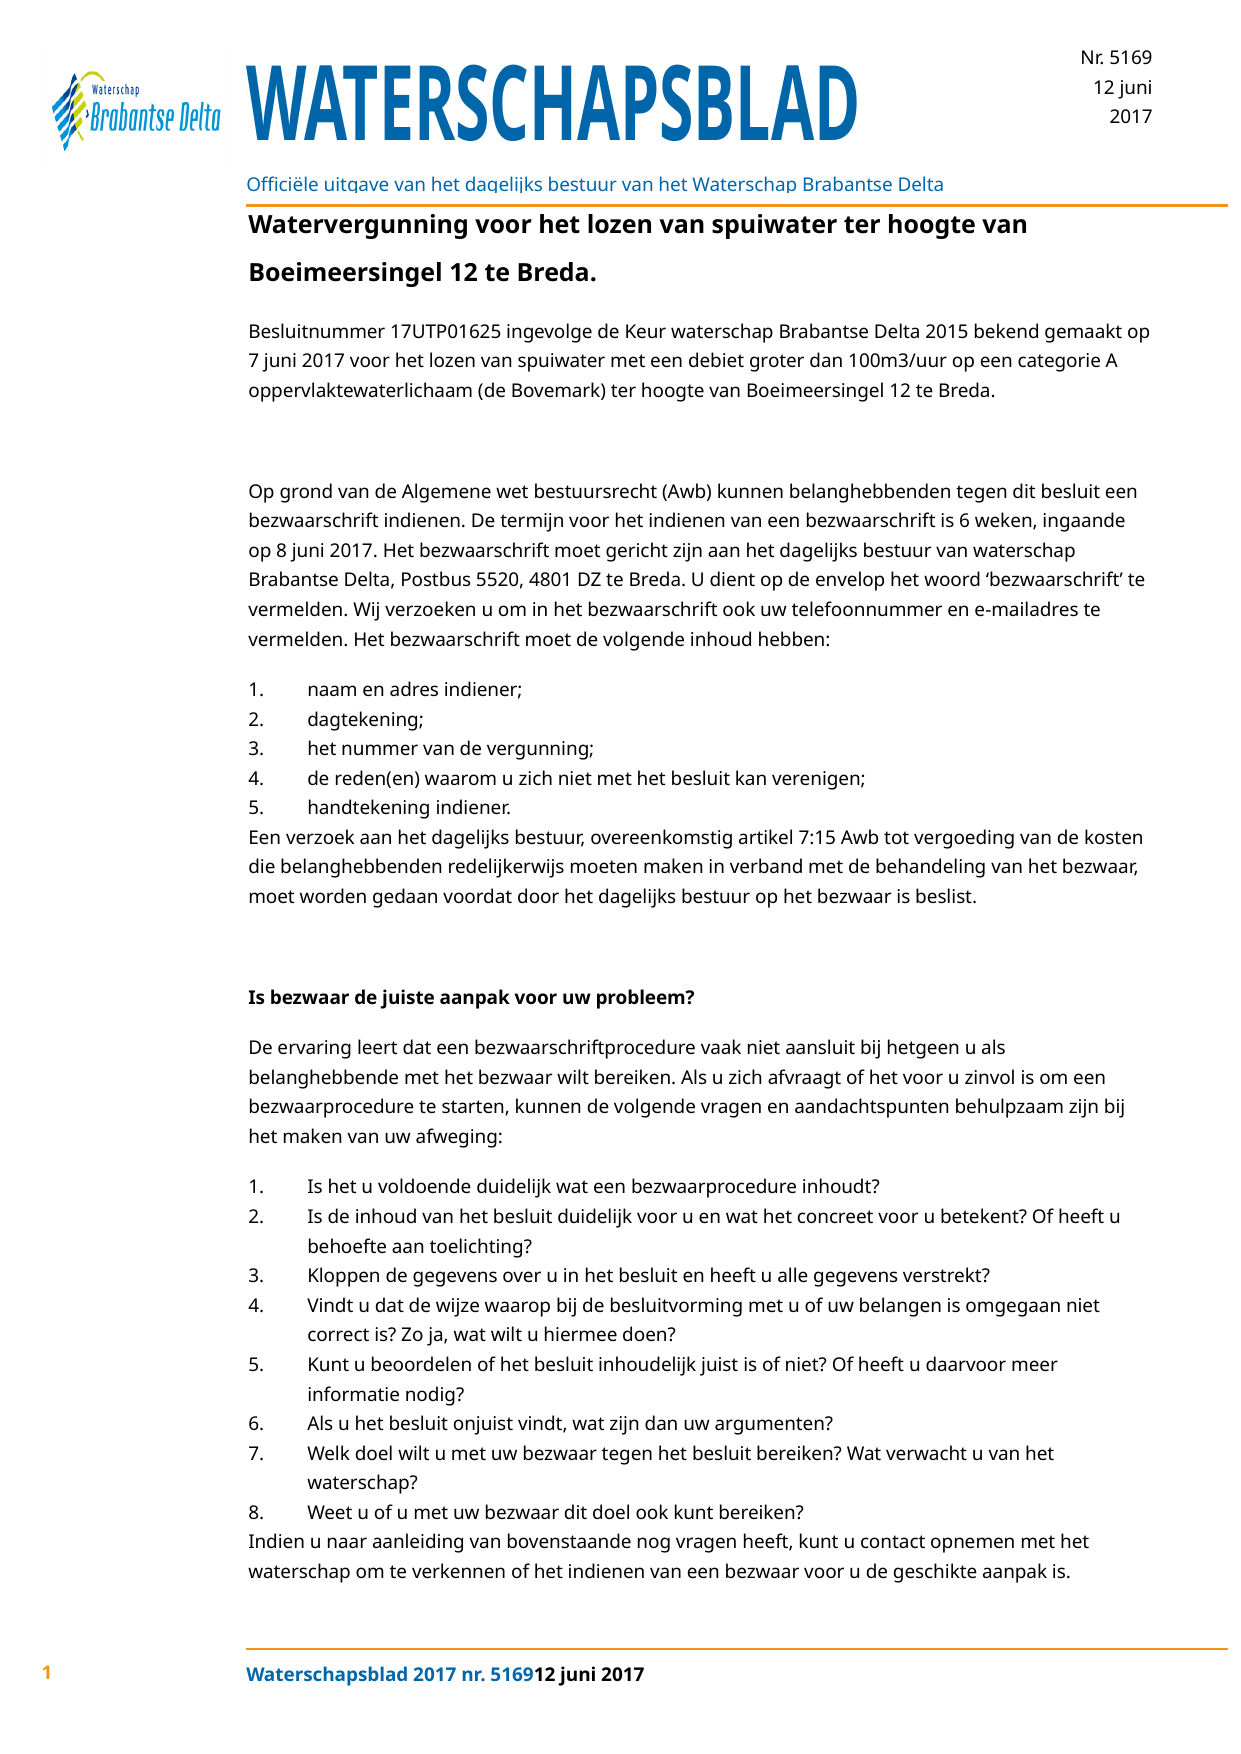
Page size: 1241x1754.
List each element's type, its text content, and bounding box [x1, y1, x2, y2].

text De ervaring leert dat een bezwaarschriftprocedure vaak niet aansluit bij hetgeen u als belanghebbende met het bezwaar wilt bereiken. Als u zich afvraagt of het voor u zinvol is om een bezwaarprocedure te starten, kunnen de volgende vragen en aandachtspunten behulpzaam zijn bij het maken van uw afweging: [248, 1034, 1152, 1149]
text Op grond van de Algemene wet bestuursrecht (Awb) kunnen belanghebbenden tegen dit besluit een bezwaarschrift indienen. De termijn voor het indienen van een bezwaarschrift is 6 weken, ingaande op 8 juni 2017. Het bezwaarschrift moet gericht zijn aan het dagelijks bestuur van waterschap Brabantse Delta, Postbus 5520, 4801 DZ te Breda. U dient op de envelop het woord ‘bezwaarschrift’ te vermelden. Wij verzoeken u om in het bezwaarschrift ook uw telefoonnummer en e‑mailadres te vermelden. Het bezwaarschrift moet de volgende inhoud hebben: [248, 478, 1152, 652]
text Is bezwaar de juiste aanpak voor uw probleem? [248, 984, 1152, 1010]
list Welk doel wilt u met uw bezwaar tegen het besluit bereiken? Wat verwacht u van het waterschap? [248, 1440, 1152, 1495]
list dagtekening; [248, 706, 1152, 732]
list Vindt u dat de wijze waarop bij de besluitvorming met u of uw belangen is omgegaan niet correct is? Zo ja, wat wilt u hiermee doen? [248, 1292, 1152, 1347]
text Een verzoek aan het dagelijks bestuur, overeenkomstig artikel 7:15 Awb tot vergoeding van de kosten die belanghebbenden redelijkerwijs moeten maken in verband met de behandeling van het bezwaar, moet worden gedaan voordat door het dagelijks bestuur op het bezwaar is beslist. [248, 824, 1152, 909]
list Kloppen de gegevens over u in het besluit en heeft u alle gegevens verstrekt? [248, 1262, 1152, 1288]
text Watervergunning voor het lozen van spuiwater ter hoogte van Boeimeersingel 12 te Breda. [248, 207, 1152, 288]
list Is de inhoud van het besluit duidelijk voor u en wat het concreet voor u betekent? Of heeft u behoefte aan toelichting? [248, 1203, 1152, 1259]
list Kunt u beoordelen of het besluit inhoudelijk juist is of niet? Of heeft u daarvoor meer informatie nodig? [248, 1351, 1152, 1407]
text Besluitnummer 17UTP01625 ingevolge de Keur waterschap Brabantse Delta 2015 bekend gemaakt op 7 juni 2017 voor het lozen van spuiwater met een debiet groter dan 100m3/uur op een categorie A oppervlaktewaterlichaam (de Bovemark) ter hoogte van Boeimeersingel 12 te Breda. [248, 318, 1152, 403]
list Als u het besluit onjuist vindt, wat zijn dan uw argumenten? [248, 1410, 1152, 1436]
list naam en adres indiener; [248, 676, 1152, 702]
list handtekening indiener. [248, 794, 1152, 820]
list Is het u voldoende duidelijk wat een bezwaarprocedure inhoudt? [248, 1174, 1152, 1199]
list de reden(en) waarom u zich niet met het besluit kan verenigen; [248, 765, 1152, 791]
list Weet u of u met uw bezwaar dit doel ook kunt bereiken? [248, 1499, 1152, 1525]
picture [41, 47, 231, 172]
list het nummer van de vergunning; [248, 735, 1152, 761]
text Indien u naar aanleiding van bovenstaande nog vragen heeft, kunt u contact opnemen met het waterschap om te verkennen of het indienen van een bezwaar voor u de geschikte aanpak is. [248, 1529, 1152, 1584]
